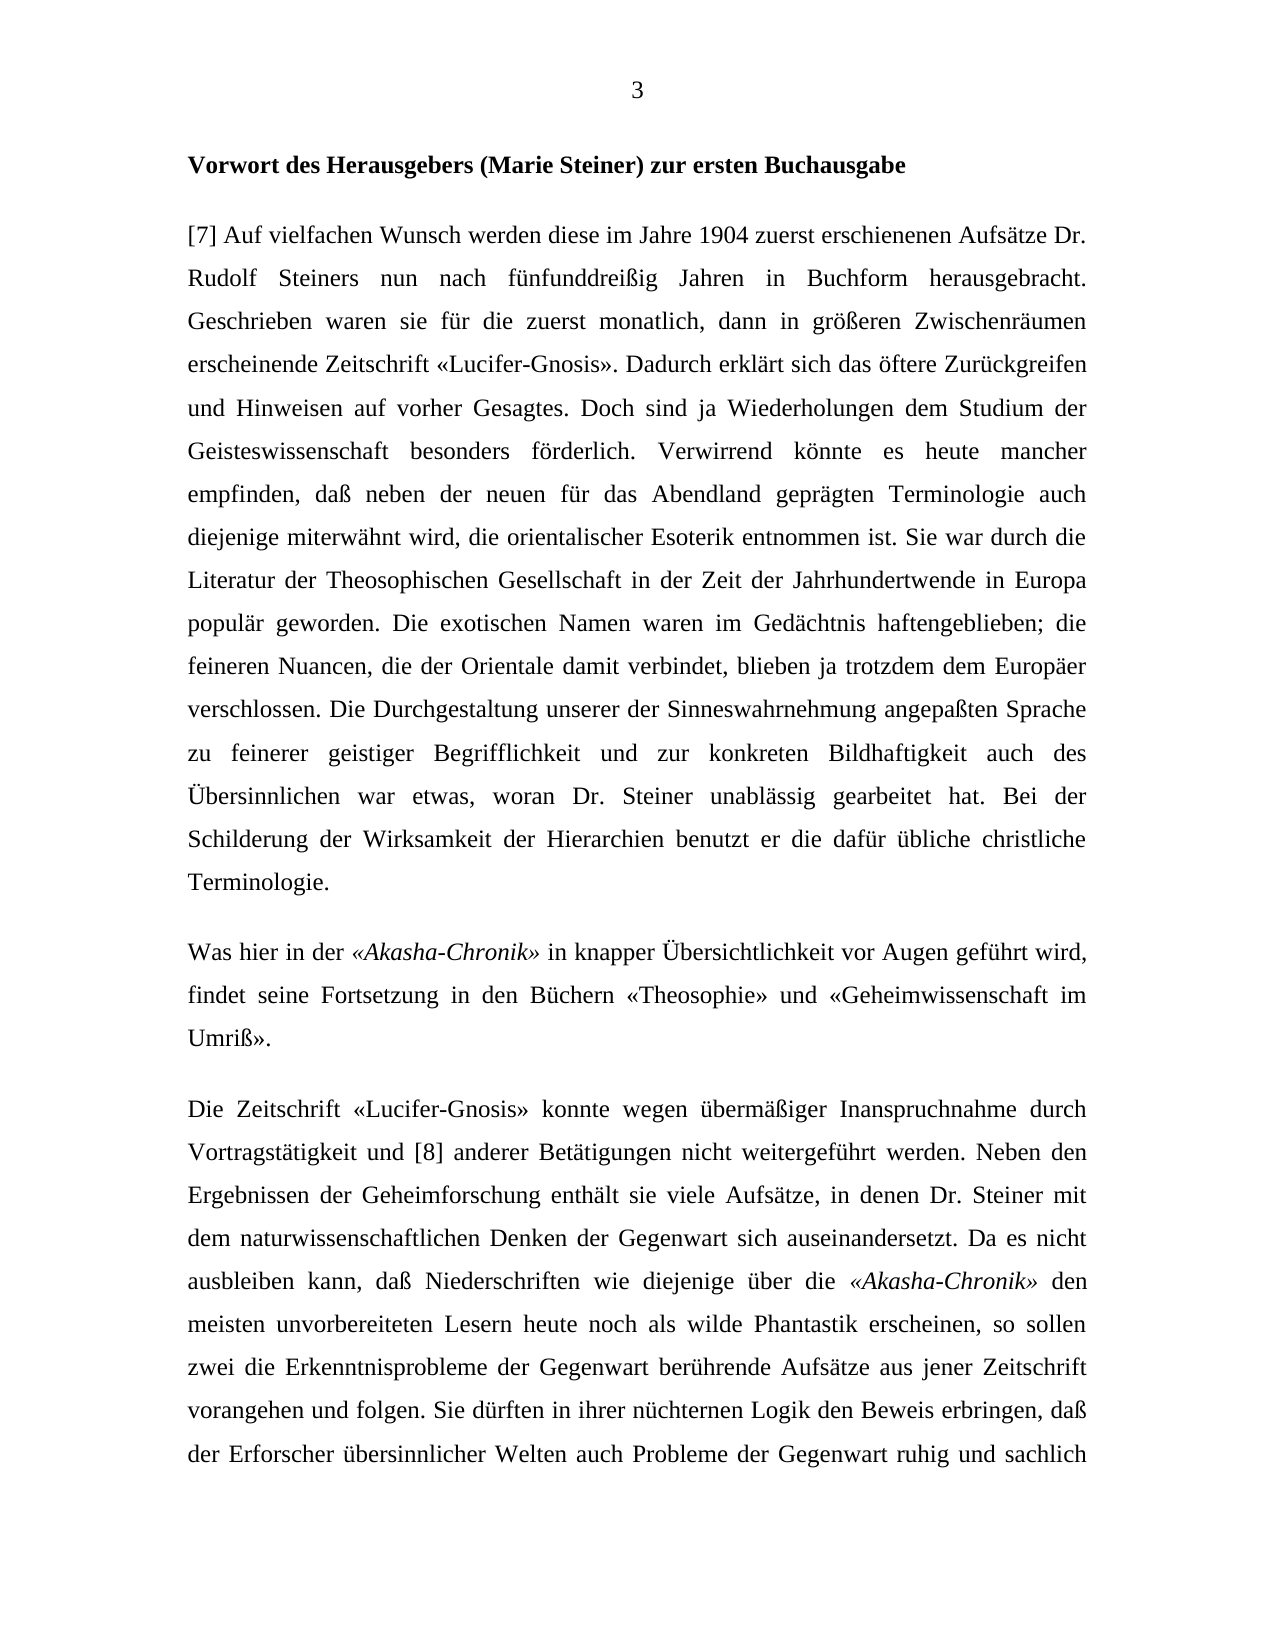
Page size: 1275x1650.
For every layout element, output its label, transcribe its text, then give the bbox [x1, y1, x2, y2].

text Vorwort des Herausgebers (Marie Steiner) zur ersten Buchausgabe [187, 150, 1087, 179]
text [7] Auf vielfachen Wunsch werden diese im Jahre 1904 zuerst erschienenen Aufsätze Dr. Rudolf Steiners nun nach fünfunddreißig Jahren in Buchform herausgebracht. Geschrieben waren sie für die zuerst monatlich, dann in größeren Zwischenräumen erscheinende Zeitschrift «Lucifer-Gnosis». Dadurch erklärt sich das öftere Zurückgreifen und Hinweisen auf vorher Gesagtes. Doch sind ja Wiederholungen dem Studium der Geisteswissenschaft besonders förderlich. Verwirrend könnte es heute mancher empfinden, daß neben der neuen für das Abendland geprägten Terminologie auch diejenige miterwähnt wird, die orientalischer Esoterik entnommen ist. Sie war durch die Literatur der Theosophischen Gesellschaft in der Zeit der Jahrhundertwende in Europa populär geworden. Die exotischen Namen waren im Gedächtnis haftengeblieben; die feineren Nuancen, die der Orientale damit verbindet, blieben ja trotzdem dem Europäer verschlossen. Die Durchgestaltung unserer der Sinneswahrnehmung angepaßten Sprache zu feinerer geistiger Begrifflichkeit und zur konkreten Bildhaftigkeit auch des Übersinnlichen war etwas, woran Dr. Steiner unablässig gearbeitet hat. Bei der Schilderung der Wirksamkeit der Hierarchien benutzt er die dafür übliche christliche Terminologie. [187, 220, 1087, 896]
text Was hier in der «Akasha-Chronik» in knapper Übersichtlichkeit vor Augen geführt wird, findet seine Fortsetzung in den Büchern «Theosophie» und «Geheimwissenschaft im Umriß». [187, 937, 1087, 1052]
text Die Zeitschrift «Lucifer-Gnosis» konnte wegen übermäßiger Inanspruchnahme durch Vortragstätigkeit und [8] anderer Betätigungen nicht weitergeführt werden. Neben den Ergebnissen der Geheimforschung enthält sie viele Aufsätze, in denen Dr. Steiner mit dem naturwissenschaftlichen Denken der Gegenwart sich auseinandersetzt. Da es nicht ausbleiben kann, daß Niederschriften wie diejenige über die «Akasha-Chronik» den meisten unvorbereiteten Lesern heute noch als wilde Phantastik erscheinen, so sollen zwei die Erkenntnisprobleme der Gegenwart berührende Aufsätze aus jener Zeitschrift vorangehen und folgen. Sie dürften in ihrer nüchternen Logik den Beweis erbringen, daß der Erforscher übersinnlicher Welten auch Probleme der Gegenwart ruhig und sachlich [187, 1094, 1087, 1467]
